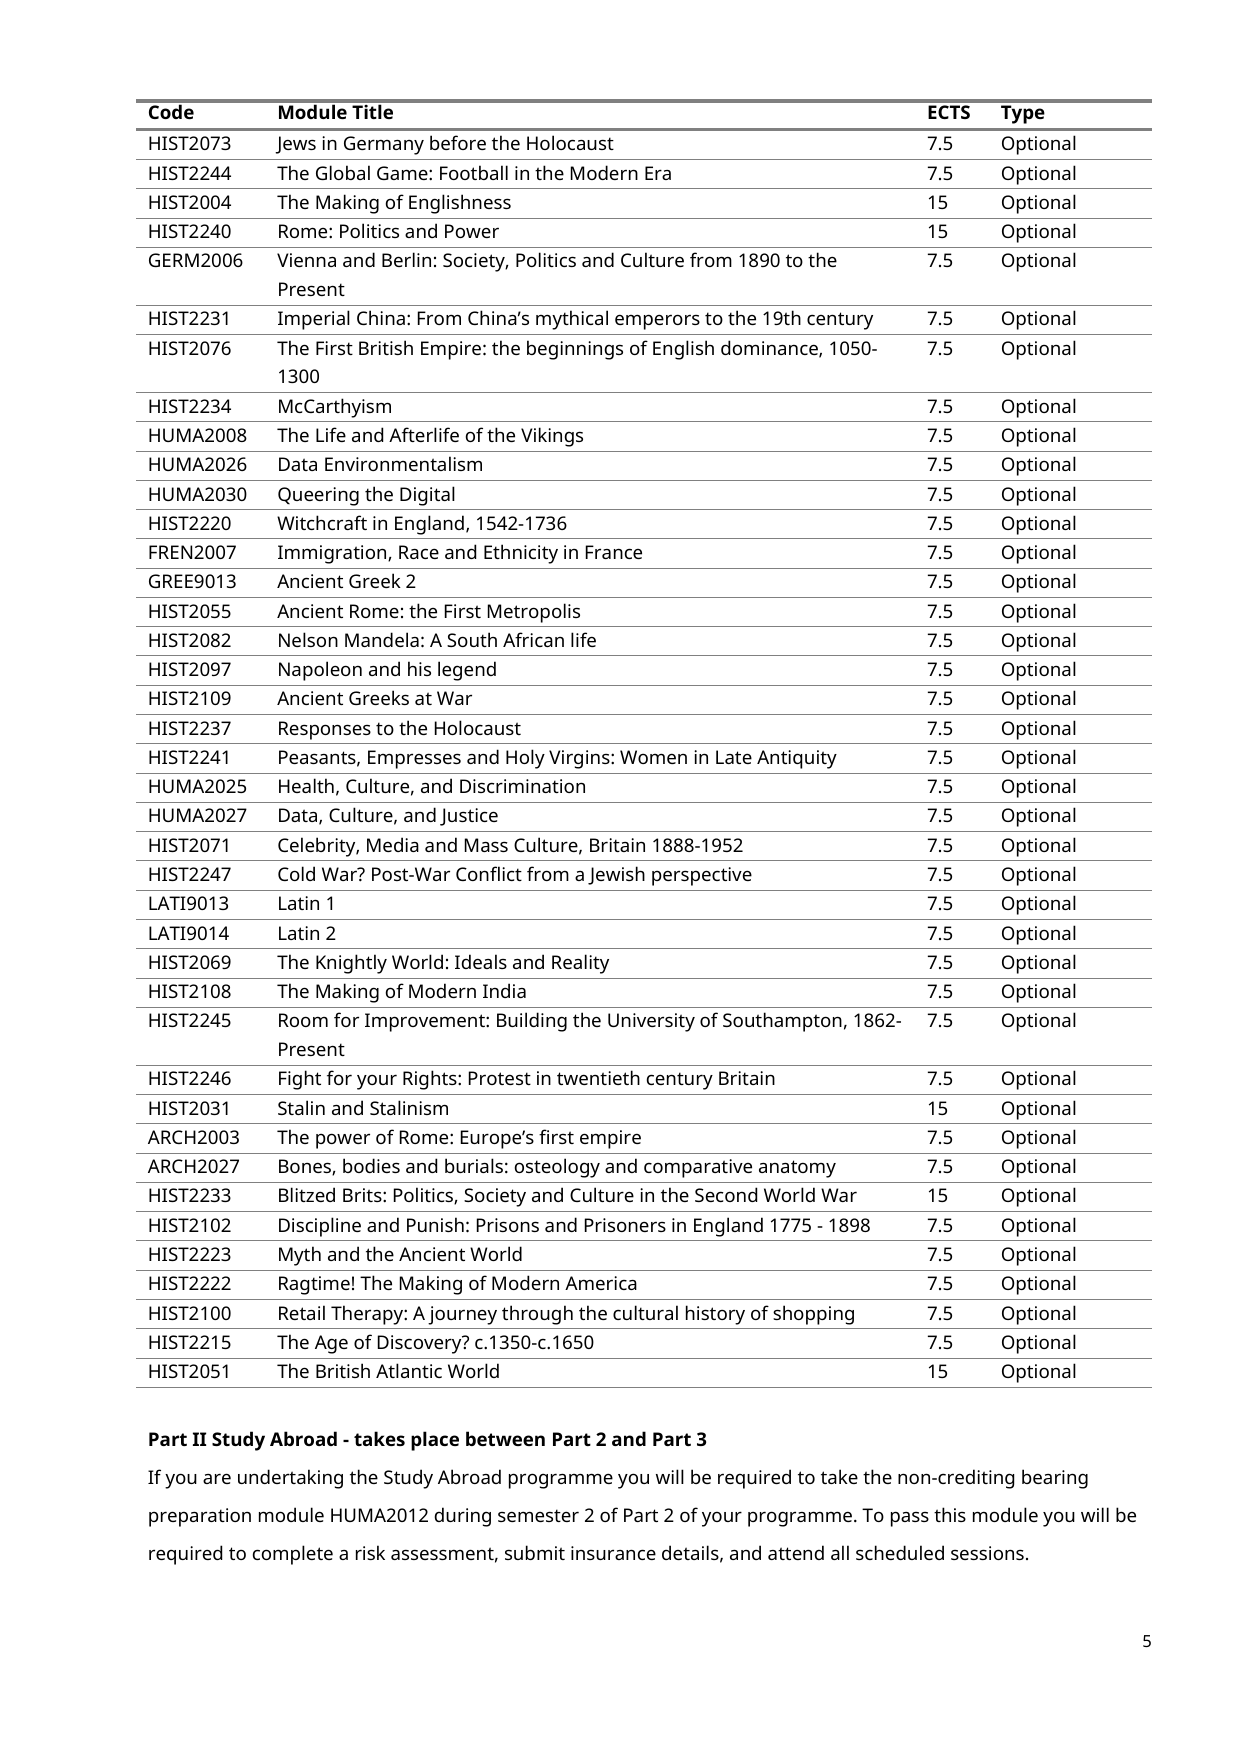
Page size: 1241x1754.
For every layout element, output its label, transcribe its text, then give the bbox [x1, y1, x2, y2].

table_cell The Life and Afterlife of the Vikings [266, 422, 916, 451]
table_cell Stalin and Stalinism [266, 1095, 916, 1123]
table_cell 15 [916, 189, 989, 217]
table_cell Optional [989, 1271, 1152, 1299]
table_cell McCarthyism [266, 393, 916, 421]
table_cell Optional [989, 248, 1152, 305]
table_cell 7.5 [916, 335, 989, 392]
table_cell Optional [989, 920, 1152, 948]
table_cell ARCH2003 [136, 1124, 266, 1152]
table_cell Optional [989, 832, 1152, 860]
table_cell HIST2244 [136, 160, 266, 188]
table_cell Room for Improvement: Building the University of Southampton, 1862-Present [266, 1008, 916, 1065]
table_cell Napoleon and his legend [266, 656, 916, 685]
table_cell The Knightly World: Ideals and Reality [266, 949, 916, 977]
table_cell Optional [989, 569, 1152, 597]
table_cell Optional [989, 1212, 1152, 1240]
table_cell 7.5 [916, 1154, 989, 1182]
table_cell Optional [989, 744, 1152, 772]
table_cell 7.5 [916, 744, 989, 772]
table_cell HIST2071 [136, 832, 266, 860]
table_cell Optional [989, 189, 1152, 217]
table_cell HIST2246 [136, 1066, 266, 1094]
table_cell HIST2055 [136, 598, 266, 626]
table_cell Latin 1 [266, 891, 916, 919]
table_cell Optional [989, 422, 1152, 451]
table_cell Type [989, 103, 1152, 127]
table_cell HIST2241 [136, 744, 266, 772]
table_cell 7.5 [916, 891, 989, 919]
table_cell 7.5 [916, 306, 989, 334]
table_cell HIST2247 [136, 861, 266, 889]
table_cell HUMA2025 [136, 774, 266, 802]
table_cell 7.5 [916, 1124, 989, 1152]
table_cell FREN2007 [136, 539, 266, 568]
table_cell Health, Culture, and Discrimination [266, 774, 916, 802]
table_cell 7.5 [916, 656, 989, 685]
table_cell Optional [989, 1066, 1152, 1094]
table_cell Optional [989, 1329, 1152, 1357]
table_cell 7.5 [916, 598, 989, 626]
table_cell Celebrity, Media and Mass Culture, Britain 1888-1952 [266, 832, 916, 860]
table_cell Optional [989, 598, 1152, 626]
table_cell The Making of Modern India [266, 979, 916, 1007]
table_cell Jews in Germany before the Holocaust [266, 131, 916, 159]
table_cell Optional [989, 1008, 1152, 1065]
table_cell 7.5 [916, 131, 989, 159]
table_cell Imperial China: From China’s mythical emperors to the 19th century [266, 306, 916, 334]
table_cell 7.5 [916, 1241, 989, 1269]
table_cell Module Title [266, 103, 916, 127]
table_cell HIST2102 [136, 1212, 266, 1240]
table_cell Responses to the Holocaust [266, 715, 916, 743]
table_cell Optional [989, 774, 1152, 802]
table_cell 7.5 [916, 1329, 989, 1357]
table_cell Discipline and Punish: Prisons and Prisoners in England 1775 - 1898 [266, 1212, 916, 1240]
table_cell Optional [989, 1359, 1152, 1387]
table_cell 7.5 [916, 920, 989, 948]
table_cell The British Atlantic World [266, 1359, 916, 1387]
table_cell HIST2231 [136, 306, 266, 334]
table_cell HIST2240 [136, 219, 266, 247]
table_cell HIST2245 [136, 1008, 266, 1065]
table_cell Optional [989, 131, 1152, 159]
table_cell 15 [916, 219, 989, 247]
table_cell Ancient Greek 2 [266, 569, 916, 597]
table_cell GREE9013 [136, 569, 266, 597]
table_cell Retail Therapy: A journey through the cultural history of shopping [266, 1300, 916, 1328]
table_cell HIST2109 [136, 686, 266, 714]
table_cell Rome: Politics and Power [266, 219, 916, 247]
table_cell HIST2222 [136, 1271, 266, 1299]
table_cell The Global Game: Football in the Modern Era [266, 160, 916, 188]
table_cell Optional [989, 1124, 1152, 1152]
table_cell Blitzed Brits: Politics, Society and Culture in the Second World War [266, 1183, 916, 1211]
table_cell 15 [916, 1095, 989, 1123]
table_cell 7.5 [916, 481, 989, 509]
table_cell HIST2082 [136, 627, 266, 655]
table_cell The Making of Englishness [266, 189, 916, 217]
table_cell 7.5 [916, 1271, 989, 1299]
table_cell Optional [989, 1300, 1152, 1328]
table_cell HIST2215 [136, 1329, 266, 1357]
table_cell 7.5 [916, 861, 989, 889]
table_cell Bones, bodies and burials: osteology and comparative anatomy [266, 1154, 916, 1182]
table_cell 7.5 [916, 949, 989, 977]
table_cell Optional [989, 891, 1152, 919]
table_cell Data, Culture, and Justice [266, 803, 916, 831]
table_cell Optional [989, 861, 1152, 889]
table_cell 7.5 [916, 1008, 989, 1065]
table_cell Optional [989, 949, 1152, 977]
table_cell Optional [989, 656, 1152, 685]
table_cell Ragtime! The Making of Modern America [266, 1271, 916, 1299]
table_cell Peasants, Empresses and Holy Virgins: Women in Late Antiquity [266, 744, 916, 772]
table_cell 7.5 [916, 569, 989, 597]
table_cell HIST2237 [136, 715, 266, 743]
table_cell Optional [989, 1183, 1152, 1211]
table_cell LATI9014 [136, 920, 266, 948]
table_cell Fight for your Rights: Protest in twentieth century Britain [266, 1066, 916, 1094]
table_cell Optional [989, 979, 1152, 1007]
table_cell Optional [989, 627, 1152, 655]
table_cell HIST2069 [136, 949, 266, 977]
table_cell Immigration, Race and Ethnicity in France [266, 539, 916, 568]
table_cell 7.5 [916, 715, 989, 743]
table_cell Queering the Digital [266, 481, 916, 509]
table_cell Optional [989, 393, 1152, 421]
table_cell Latin 2 [266, 920, 916, 948]
table_cell 15 [916, 1183, 989, 1211]
table_cell 7.5 [916, 1212, 989, 1240]
table_cell Optional [989, 1154, 1152, 1182]
table_cell Myth and the Ancient World [266, 1241, 916, 1269]
table_cell 7.5 [916, 832, 989, 860]
table_cell HIST2097 [136, 656, 266, 685]
table_cell Optional [989, 803, 1152, 831]
table_cell HIST2233 [136, 1183, 266, 1211]
table_cell HUMA2030 [136, 481, 266, 509]
table_cell HIST2234 [136, 393, 266, 421]
table_cell 7.5 [916, 979, 989, 1007]
table_cell Optional [989, 452, 1152, 480]
table_cell The Age of Discovery? c.1350-c.1650 [266, 1329, 916, 1357]
table_cell 7.5 [916, 803, 989, 831]
table_cell The power of Rome: Europe’s first empire [266, 1124, 916, 1152]
table_cell Optional [989, 686, 1152, 714]
table_cell 7.5 [916, 422, 989, 451]
table_cell 15 [916, 1359, 989, 1387]
table_cell Optional [989, 1241, 1152, 1269]
table_cell Optional [989, 160, 1152, 188]
table_cell 7.5 [916, 510, 989, 538]
table_cell GERM2006 [136, 248, 266, 305]
table_cell Cold War? Post-War Conflict from a Jewish perspective [266, 861, 916, 889]
table_cell Optional [989, 539, 1152, 568]
table_cell HIST2220 [136, 510, 266, 538]
table_cell Nelson Mandela: A South African life [266, 627, 916, 655]
table_cell 7.5 [916, 686, 989, 714]
table_cell Witchcraft in England, 1542-1736 [266, 510, 916, 538]
table_cell Optional [989, 306, 1152, 334]
table_cell 7.5 [916, 393, 989, 421]
table_cell HIST2100 [136, 1300, 266, 1328]
table_cell HIST2004 [136, 189, 266, 217]
table_cell LATI9013 [136, 891, 266, 919]
table_cell 7.5 [916, 627, 989, 655]
table_cell HIST2223 [136, 1241, 266, 1269]
table_cell Optional [989, 219, 1152, 247]
table_cell Optional [989, 715, 1152, 743]
table_cell 7.5 [916, 248, 989, 305]
table_cell HIST2051 [136, 1359, 266, 1387]
table_cell 7.5 [916, 1066, 989, 1094]
table_cell Optional [989, 335, 1152, 392]
table_cell HIST2031 [136, 1095, 266, 1123]
table_cell 7.5 [916, 1300, 989, 1328]
table_cell Optional [989, 1095, 1152, 1123]
table_cell HUMA2008 [136, 422, 266, 451]
table_cell Ancient Greeks at War [266, 686, 916, 714]
table_cell Code [136, 103, 266, 127]
table_cell ARCH2027 [136, 1154, 266, 1182]
table_cell Part II Study Abroad - takes place between Part 2 and Part 3 If you are undertaking the Study Abroad programme you will be required to take the non-crediting bearing preparation module HUMA2012 during semester 2 of Part 2 of your programme. To pass this module you will be required to complete a risk assessment, submit insurance details, and attend all scheduled sessions. [136, 1388, 1152, 1604]
table_cell HIST2108 [136, 979, 266, 1007]
table_cell 7.5 [916, 774, 989, 802]
table_cell The First British Empire: the beginnings of English dominance, 1050-1300 [266, 335, 916, 392]
table_cell 7.5 [916, 539, 989, 568]
table_cell Ancient Rome: the First Metropolis [266, 598, 916, 626]
table_cell HIST2076 [136, 335, 266, 392]
table_cell HUMA2026 [136, 452, 266, 480]
table_cell Data Environmentalism [266, 452, 916, 480]
table_cell Optional [989, 510, 1152, 538]
table_cell HIST2073 [136, 131, 266, 159]
table_cell Vienna and Berlin: Society, Politics and Culture from 1890 to the Present [266, 248, 916, 305]
table_cell ECTS [916, 103, 989, 127]
table_cell Optional [989, 481, 1152, 509]
table_cell 7.5 [916, 160, 989, 188]
table_cell HUMA2027 [136, 803, 266, 831]
table_cell 7.5 [916, 452, 989, 480]
